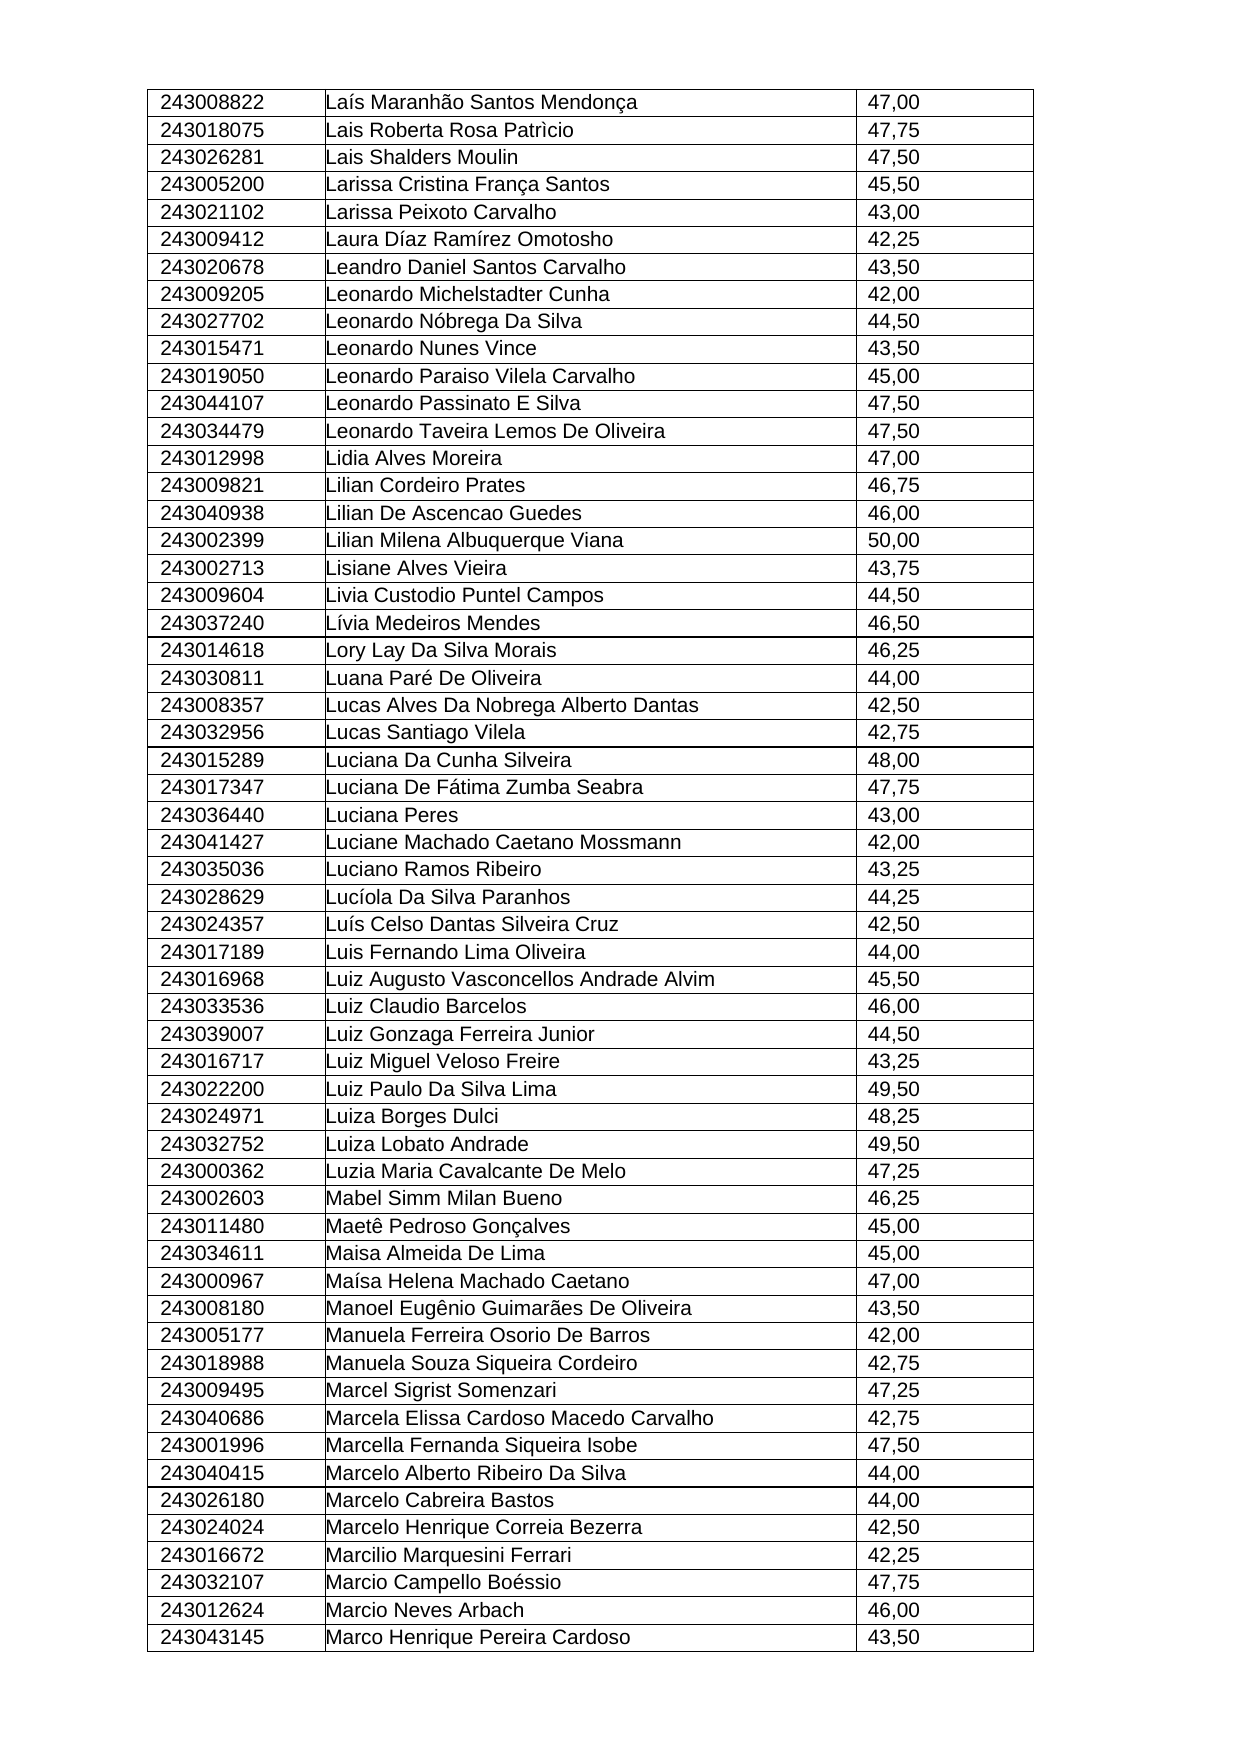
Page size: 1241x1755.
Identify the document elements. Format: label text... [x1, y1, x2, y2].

table_cell 44,25 [857, 885, 1033, 911]
table_cell Larissa Peixoto Carvalho [326, 200, 856, 226]
table_cell 43,00 [857, 200, 1033, 226]
table_cell Leonardo Taveira Lemos De Oliveira [326, 418, 856, 444]
table_cell Lidia Alves Moreira [326, 446, 856, 472]
table_cell 42,00 [857, 830, 1033, 856]
table_cell 42,50 [857, 693, 1033, 719]
table_cell Luiza Borges Dulci [326, 1104, 856, 1130]
table_cell 46,25 [857, 1186, 1033, 1212]
table_cell 43,25 [857, 857, 1033, 883]
table_cell 243017189 [148, 939, 325, 966]
table_cell 243017347 [148, 775, 325, 801]
table_cell 243012624 [148, 1597, 325, 1623]
table_cell Lilian De Ascencao Guedes [326, 501, 856, 527]
table_cell 243033536 [148, 994, 325, 1020]
table_cell 47,50 [857, 418, 1033, 444]
table_cell 42,50 [857, 1515, 1033, 1541]
table_cell 45,00 [857, 1214, 1033, 1240]
table_cell 43,50 [857, 1625, 1033, 1651]
table_cell 42,25 [857, 1542, 1033, 1569]
table_cell 243011480 [148, 1214, 325, 1240]
table_cell 46,50 [857, 610, 1033, 636]
table_cell Leandro Daniel Santos Carvalho [326, 254, 856, 280]
table_cell Leonardo Nunes Vince [326, 336, 856, 362]
table_cell 243019050 [148, 364, 325, 390]
table_cell 243012998 [148, 446, 325, 472]
table_cell Luiz Miguel Veloso Freire [326, 1049, 856, 1075]
table_cell Luciana Da Cunha Silveira [326, 748, 856, 774]
table_cell Lilian Milena Albuquerque Viana [326, 528, 856, 554]
table_cell 243020678 [148, 254, 325, 280]
table_cell Lory Lay Da Silva Morais [326, 638, 856, 664]
table_cell 243032752 [148, 1131, 325, 1157]
table_cell 243022200 [148, 1076, 325, 1103]
table_cell Lais Roberta Rosa Patrìcio [326, 117, 856, 143]
table_cell 47,00 [857, 1268, 1033, 1294]
table_cell Luis Fernando Lima Oliveira [326, 939, 856, 966]
table_cell 243026281 [148, 145, 325, 171]
table_cell Marcella Fernanda Siqueira Isobe [326, 1433, 856, 1459]
table_cell Manoel Eugênio Guimarães De Oliveira [326, 1296, 856, 1322]
table_cell 243043145 [148, 1625, 325, 1651]
table_cell 243005200 [148, 172, 325, 198]
table_cell Lais Shalders Moulin [326, 145, 856, 171]
table_cell 47,75 [857, 1570, 1033, 1596]
table_cell 47,25 [857, 1378, 1033, 1404]
table_cell 47,50 [857, 391, 1033, 417]
table_cell Maetê Pedroso Gonçalves [326, 1214, 856, 1240]
table_cell 243024024 [148, 1515, 325, 1541]
table_cell 243009495 [148, 1378, 325, 1404]
table_cell Larissa Cristina França Santos [326, 172, 856, 198]
table_cell Marcelo Cabreira Bastos [326, 1488, 856, 1514]
table_cell 44,00 [857, 1488, 1033, 1514]
table_cell Marcelo Henrique Correia Bezerra [326, 1515, 856, 1541]
table_cell 243034611 [148, 1241, 325, 1267]
table_cell 243018988 [148, 1350, 325, 1377]
table_cell 243040415 [148, 1460, 325, 1486]
table_cell 48,00 [857, 748, 1033, 774]
table_cell Laís Maranhão Santos Mendonça [326, 90, 856, 116]
table_cell 42,75 [857, 1405, 1033, 1432]
table_cell Luiz Gonzaga Ferreira Junior [326, 1021, 856, 1048]
table_cell 243041427 [148, 830, 325, 856]
table_cell 243009205 [148, 281, 325, 308]
table_cell 46,00 [857, 501, 1033, 527]
table_cell Luiza Lobato Andrade [326, 1131, 856, 1157]
table_cell Luciane Machado Caetano Mossmann [326, 830, 856, 856]
table_cell 47,75 [857, 117, 1033, 143]
table_cell 46,00 [857, 994, 1033, 1020]
table_cell 243016717 [148, 1049, 325, 1075]
table_cell 243001996 [148, 1433, 325, 1459]
table_cell 46,00 [857, 1597, 1033, 1623]
table_cell 243027702 [148, 309, 325, 335]
table_cell 243024971 [148, 1104, 325, 1130]
table_cell 243026180 [148, 1488, 325, 1514]
table_cell 243035036 [148, 857, 325, 883]
table_cell 43,50 [857, 254, 1033, 280]
table_cell 50,00 [857, 528, 1033, 554]
table_cell 45,50 [857, 967, 1033, 993]
table_cell 45,00 [857, 1241, 1033, 1267]
table_cell 49,50 [857, 1131, 1033, 1157]
table_cell Marco Henrique Pereira Cardoso [326, 1625, 856, 1651]
table_cell Lucas Santiago Vilela [326, 720, 856, 746]
table_cell Manuela Ferreira Osorio De Barros [326, 1323, 856, 1349]
table_cell 243016672 [148, 1542, 325, 1569]
table_cell 43,75 [857, 555, 1033, 582]
table_cell 44,00 [857, 665, 1033, 692]
table_cell Lucas Alves Da Nobrega Alberto Dantas [326, 693, 856, 719]
table_cell Marcilio Marquesini Ferrari [326, 1542, 856, 1569]
table_cell 243037240 [148, 610, 325, 636]
table_cell 43,25 [857, 1049, 1033, 1075]
table_cell 42,00 [857, 281, 1033, 308]
table_cell Maisa Almeida De Lima [326, 1241, 856, 1267]
table_cell 243032956 [148, 720, 325, 746]
table_cell Livia Custodio Puntel Campos [326, 583, 856, 609]
table_cell Marcela Elissa Cardoso Macedo Carvalho [326, 1405, 856, 1432]
table_cell 243015289 [148, 748, 325, 774]
table_cell Marcio Campello Boéssio [326, 1570, 856, 1596]
table_cell 243030811 [148, 665, 325, 692]
table_cell 47,00 [857, 90, 1033, 116]
table_cell 47,50 [857, 1433, 1033, 1459]
table_cell 243040686 [148, 1405, 325, 1432]
table_cell 243021102 [148, 200, 325, 226]
table_cell 243008357 [148, 693, 325, 719]
table_cell 43,00 [857, 802, 1033, 828]
table_cell 44,00 [857, 1460, 1033, 1486]
table_cell 243008822 [148, 90, 325, 116]
table_cell Marcio Neves Arbach [326, 1597, 856, 1623]
table_cell 43,50 [857, 1296, 1033, 1322]
table_cell 45,50 [857, 172, 1033, 198]
table_cell 42,75 [857, 1350, 1033, 1377]
table_cell 243034479 [148, 418, 325, 444]
table_cell 243044107 [148, 391, 325, 417]
table_cell Leonardo Michelstadter Cunha [326, 281, 856, 308]
table_cell 243024357 [148, 912, 325, 938]
table_cell Luciana De Fátima Zumba Seabra [326, 775, 856, 801]
table_cell Luciano Ramos Ribeiro [326, 857, 856, 883]
table_cell 243009604 [148, 583, 325, 609]
table_cell 43,50 [857, 336, 1033, 362]
table_cell Luís Celso Dantas Silveira Cruz [326, 912, 856, 938]
table_cell 47,25 [857, 1159, 1033, 1185]
table_cell Manuela Souza Siqueira Cordeiro [326, 1350, 856, 1377]
table_cell 243002603 [148, 1186, 325, 1212]
table_cell 243000967 [148, 1268, 325, 1294]
table_cell 49,50 [857, 1076, 1033, 1103]
table_cell 47,50 [857, 145, 1033, 171]
table_cell Marcel Sigrist Somenzari [326, 1378, 856, 1404]
table_cell 42,50 [857, 912, 1033, 938]
table_cell 42,75 [857, 720, 1033, 746]
table_cell 243000362 [148, 1159, 325, 1185]
table_cell Lisiane Alves Vieira [326, 555, 856, 582]
table_cell 243040938 [148, 501, 325, 527]
table_cell 44,50 [857, 309, 1033, 335]
table_cell 243008180 [148, 1296, 325, 1322]
table_cell Luana Paré De Oliveira [326, 665, 856, 692]
table_cell Maísa Helena Machado Caetano [326, 1268, 856, 1294]
table_cell 243018075 [148, 117, 325, 143]
table_cell Luciana Peres [326, 802, 856, 828]
table_cell 243014618 [148, 638, 325, 664]
table_cell 243036440 [148, 802, 325, 828]
table_cell 42,00 [857, 1323, 1033, 1349]
table_cell Luiz Claudio Barcelos [326, 994, 856, 1020]
table_cell Mabel Simm Milan Bueno [326, 1186, 856, 1212]
table_cell Luiz Augusto Vasconcellos Andrade Alvim [326, 967, 856, 993]
table_cell 243032107 [148, 1570, 325, 1596]
table_cell 44,50 [857, 583, 1033, 609]
table_cell 47,75 [857, 775, 1033, 801]
table_cell 243039007 [148, 1021, 325, 1048]
table_cell Luiz Paulo Da Silva Lima [326, 1076, 856, 1103]
table_cell Marcelo Alberto Ribeiro Da Silva [326, 1460, 856, 1486]
table_cell Luzia Maria Cavalcante De Melo [326, 1159, 856, 1185]
table_cell 243002399 [148, 528, 325, 554]
table_cell 48,25 [857, 1104, 1033, 1130]
table_cell 46,75 [857, 473, 1033, 499]
table_cell 44,00 [857, 939, 1033, 966]
table_cell 45,00 [857, 364, 1033, 390]
table_cell Lucíola Da Silva Paranhos [326, 885, 856, 911]
table_cell Lilian Cordeiro Prates [326, 473, 856, 499]
table_cell 243009412 [148, 227, 325, 253]
table_cell Leonardo Nóbrega Da Silva [326, 309, 856, 335]
table_cell 46,25 [857, 638, 1033, 664]
table_cell 243005177 [148, 1323, 325, 1349]
table_cell Leonardo Paraiso Vilela Carvalho [326, 364, 856, 390]
table_cell 42,25 [857, 227, 1033, 253]
table_cell 243009821 [148, 473, 325, 499]
table_cell 47,00 [857, 446, 1033, 472]
table_cell Laura Díaz Ramírez Omotosho [326, 227, 856, 253]
table_cell 243002713 [148, 555, 325, 582]
table_cell Lívia Medeiros Mendes [326, 610, 856, 636]
table_cell 243016968 [148, 967, 325, 993]
table_cell 44,50 [857, 1021, 1033, 1048]
table_cell Leonardo Passinato E Silva [326, 391, 856, 417]
table_cell 243028629 [148, 885, 325, 911]
table_cell 243015471 [148, 336, 325, 362]
